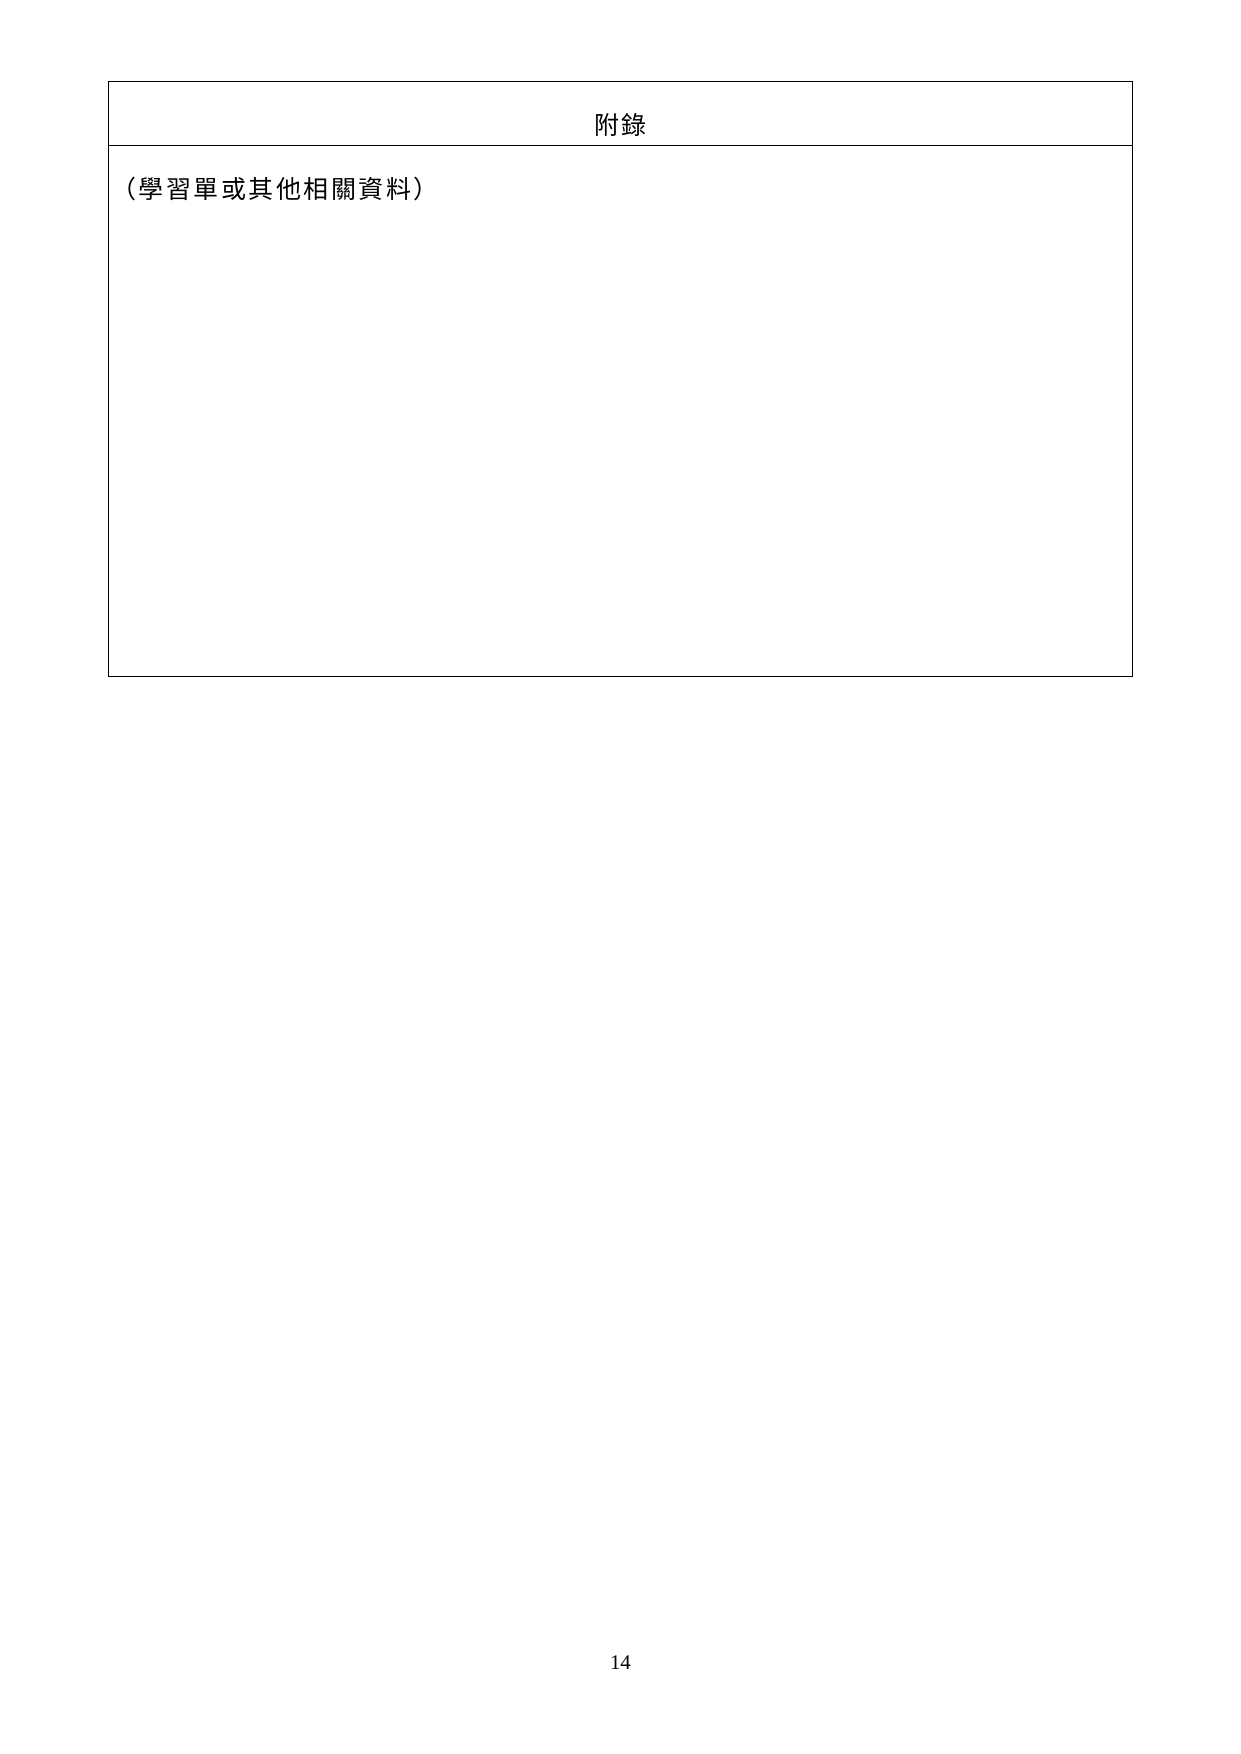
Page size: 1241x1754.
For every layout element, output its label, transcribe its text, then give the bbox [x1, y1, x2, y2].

table_cell 附錄 [109, 82, 1132, 144]
table_cell （學習單或其他相關資料） [109, 146, 1132, 676]
